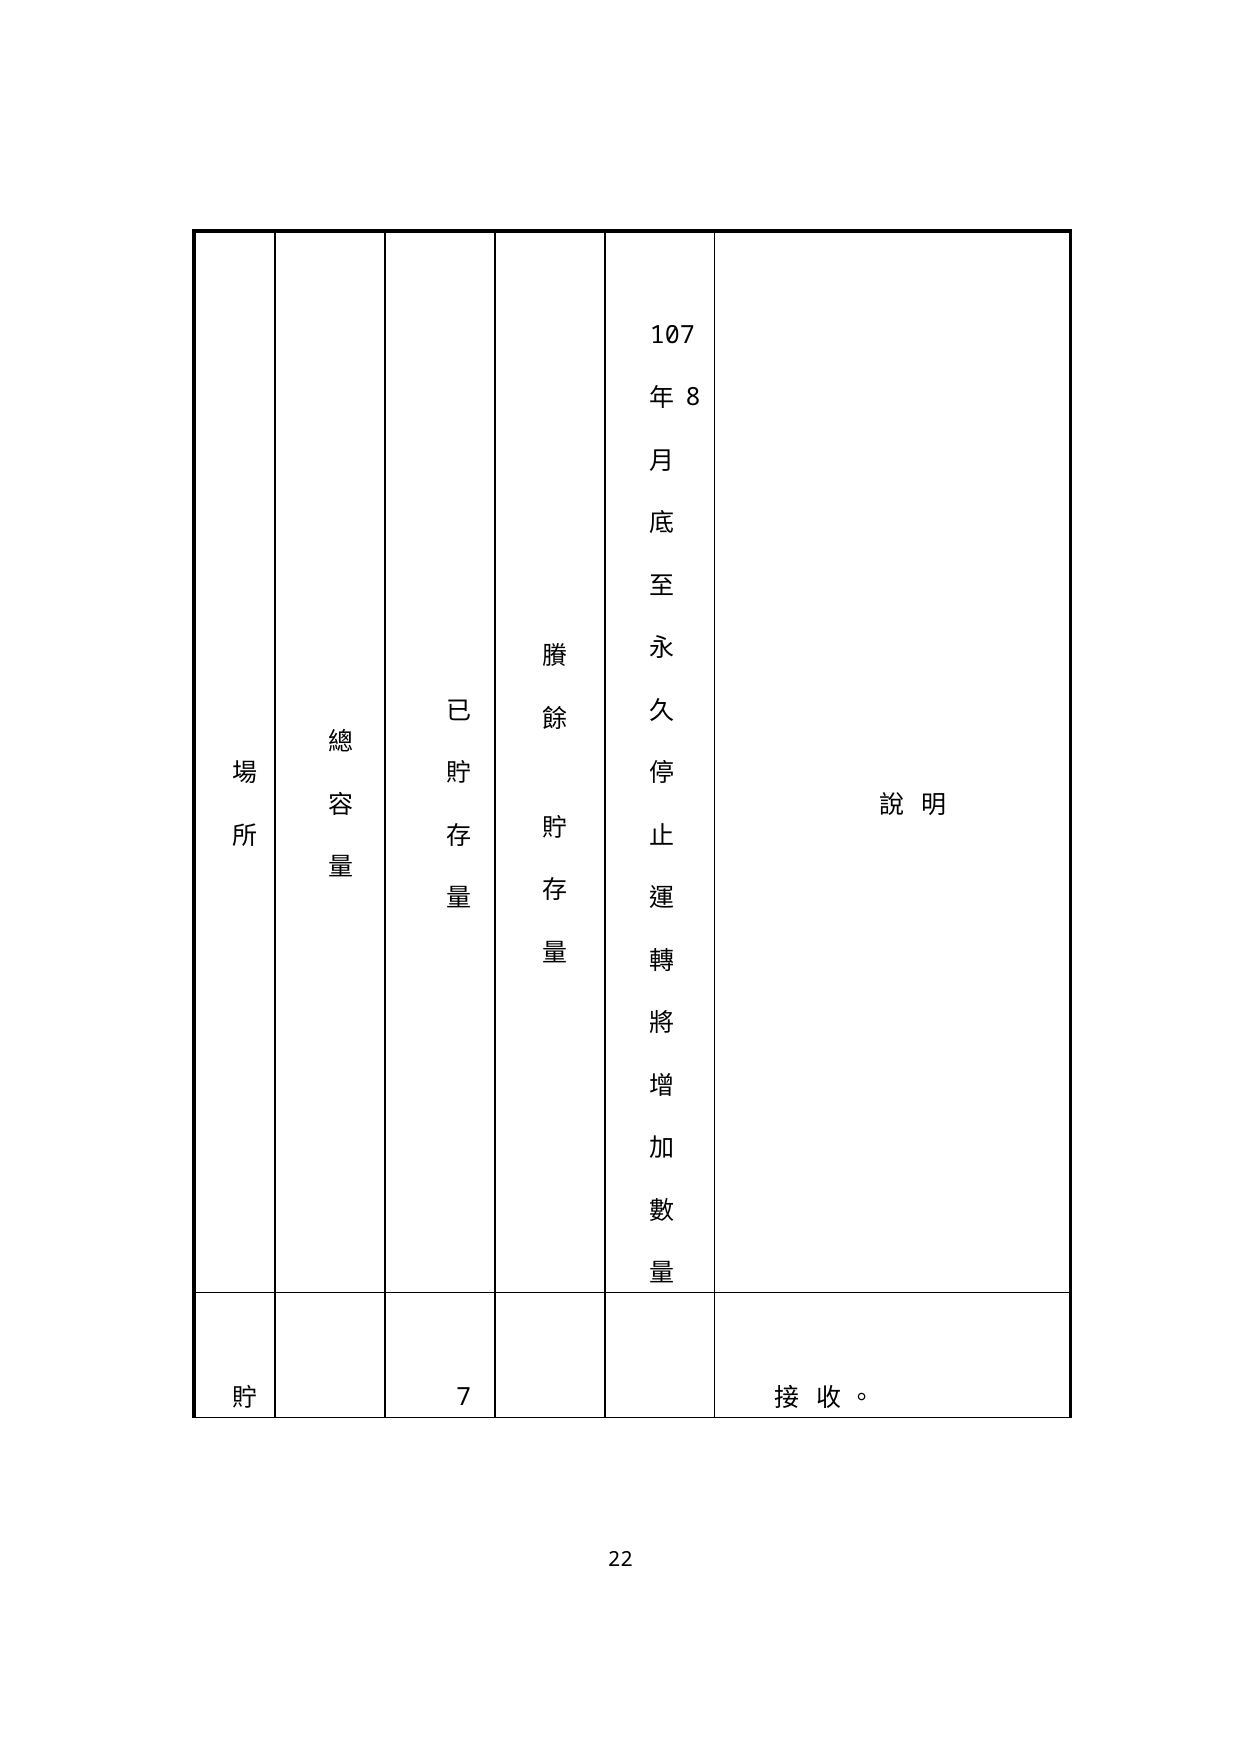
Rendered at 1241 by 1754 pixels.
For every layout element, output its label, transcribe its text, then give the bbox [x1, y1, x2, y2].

table_header 總容量 [276, 233, 384, 1292]
table_header 賸餘 貯存量 [496, 233, 604, 1292]
table_header 已貯存量 [386, 233, 494, 1292]
table_cell 接收。 [715, 1293, 1069, 1417]
table_header 說明 [715, 233, 1069, 1292]
table_cell 貯 [196, 1293, 274, 1417]
table_header 場所 [196, 233, 274, 1292]
table_cell [276, 1293, 384, 1417]
table_cell 7 [386, 1293, 494, 1417]
table_cell [496, 1293, 604, 1417]
table_cell [606, 1293, 714, 1417]
table_header 107年8月底至永久停止運轉將增加數量 [606, 233, 714, 1292]
